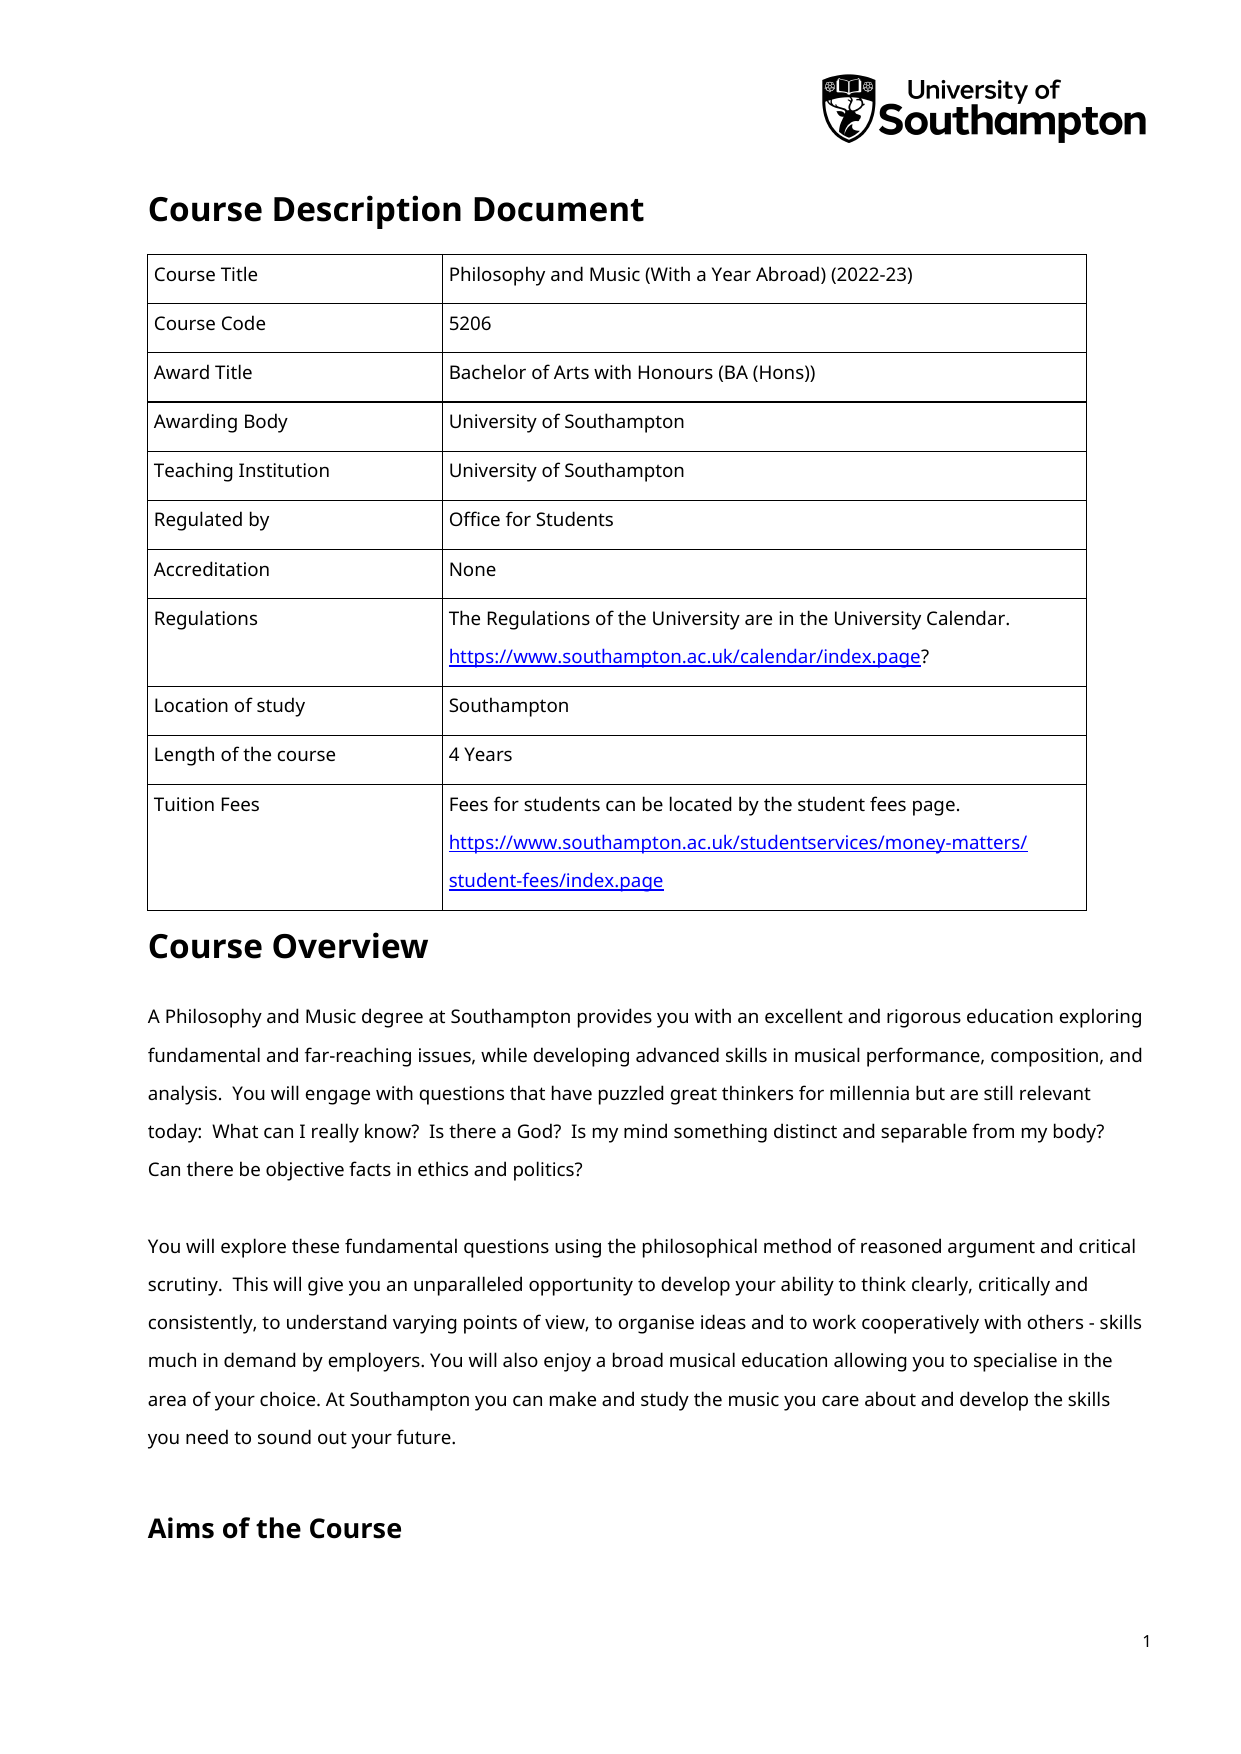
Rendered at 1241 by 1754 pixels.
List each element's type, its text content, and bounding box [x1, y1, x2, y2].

table_cell Location of study [148, 687, 442, 735]
table_cell Fees for students can be located by the student fees page. https://www.southampton.ac.uk/studentservices/money-matters/student-fees/index.page [443, 785, 1086, 909]
table_cell Course Code [148, 304, 442, 352]
table_cell None [443, 550, 1086, 598]
table_cell Tuition Fees [148, 785, 442, 909]
table_cell Office for Students [443, 501, 1086, 549]
table_cell Accreditation [148, 550, 442, 598]
table_cell Teaching Institution [148, 452, 442, 500]
table_cell Regulations [148, 599, 442, 686]
subtitle Aims of the Course [148, 1509, 1152, 1546]
table_cell The Regulations of the University are in the University Calendar. https://www.southampton.ac.uk/calendar/index.page? [443, 599, 1086, 686]
table_cell Regulated by [148, 501, 442, 549]
table_cell Length of the course [148, 736, 442, 784]
table_cell 5206 [443, 304, 1086, 352]
subtitle Course Description Document [148, 186, 1152, 231]
table_cell Southampton [443, 687, 1086, 735]
table_header Course Title [148, 255, 442, 303]
table_cell Bachelor of Arts with Honours (BA (Hons)) [443, 353, 1086, 401]
table_cell 4 Years [443, 736, 1086, 784]
table_header Philosophy and Music (With a Year Abroad) (2022-23) [443, 255, 1086, 303]
table_cell Award Title [148, 353, 442, 401]
table_cell University of Southampton [443, 452, 1086, 500]
table_cell University of Southampton [443, 403, 1086, 451]
table_cell Awarding Body [148, 403, 442, 451]
subtitle Course Overview [148, 923, 1152, 968]
text A Philosophy and Music degree at Southampton provides you with an excellent and rigorous education exploring fundamental and far-reaching issues, while developing advanced skills in musical performance, composition, and analysis. You will engage with questions that have puzzled great thinkers for millennia but are still relevant today: What can I really know? Is there a God? Is my mind something distinct and separable from my body? Can there be objective facts in ethics and politics? You will explore these fundamental questions using the philosophical method of reasoned argument and critical scrutiny. This will give you an unparalleled opportunity to develop your ability to think clearly, critically and consistently, to understand varying points of view, to organise ideas and to work cooperatively with others - skills much in demand by employers. You will also enjoy a broad musical education allowing you to specialise in the area of your choice. At Southampton you can make and study the music you care about and develop the skills you need to sound out your future. [148, 1004, 1145, 1450]
